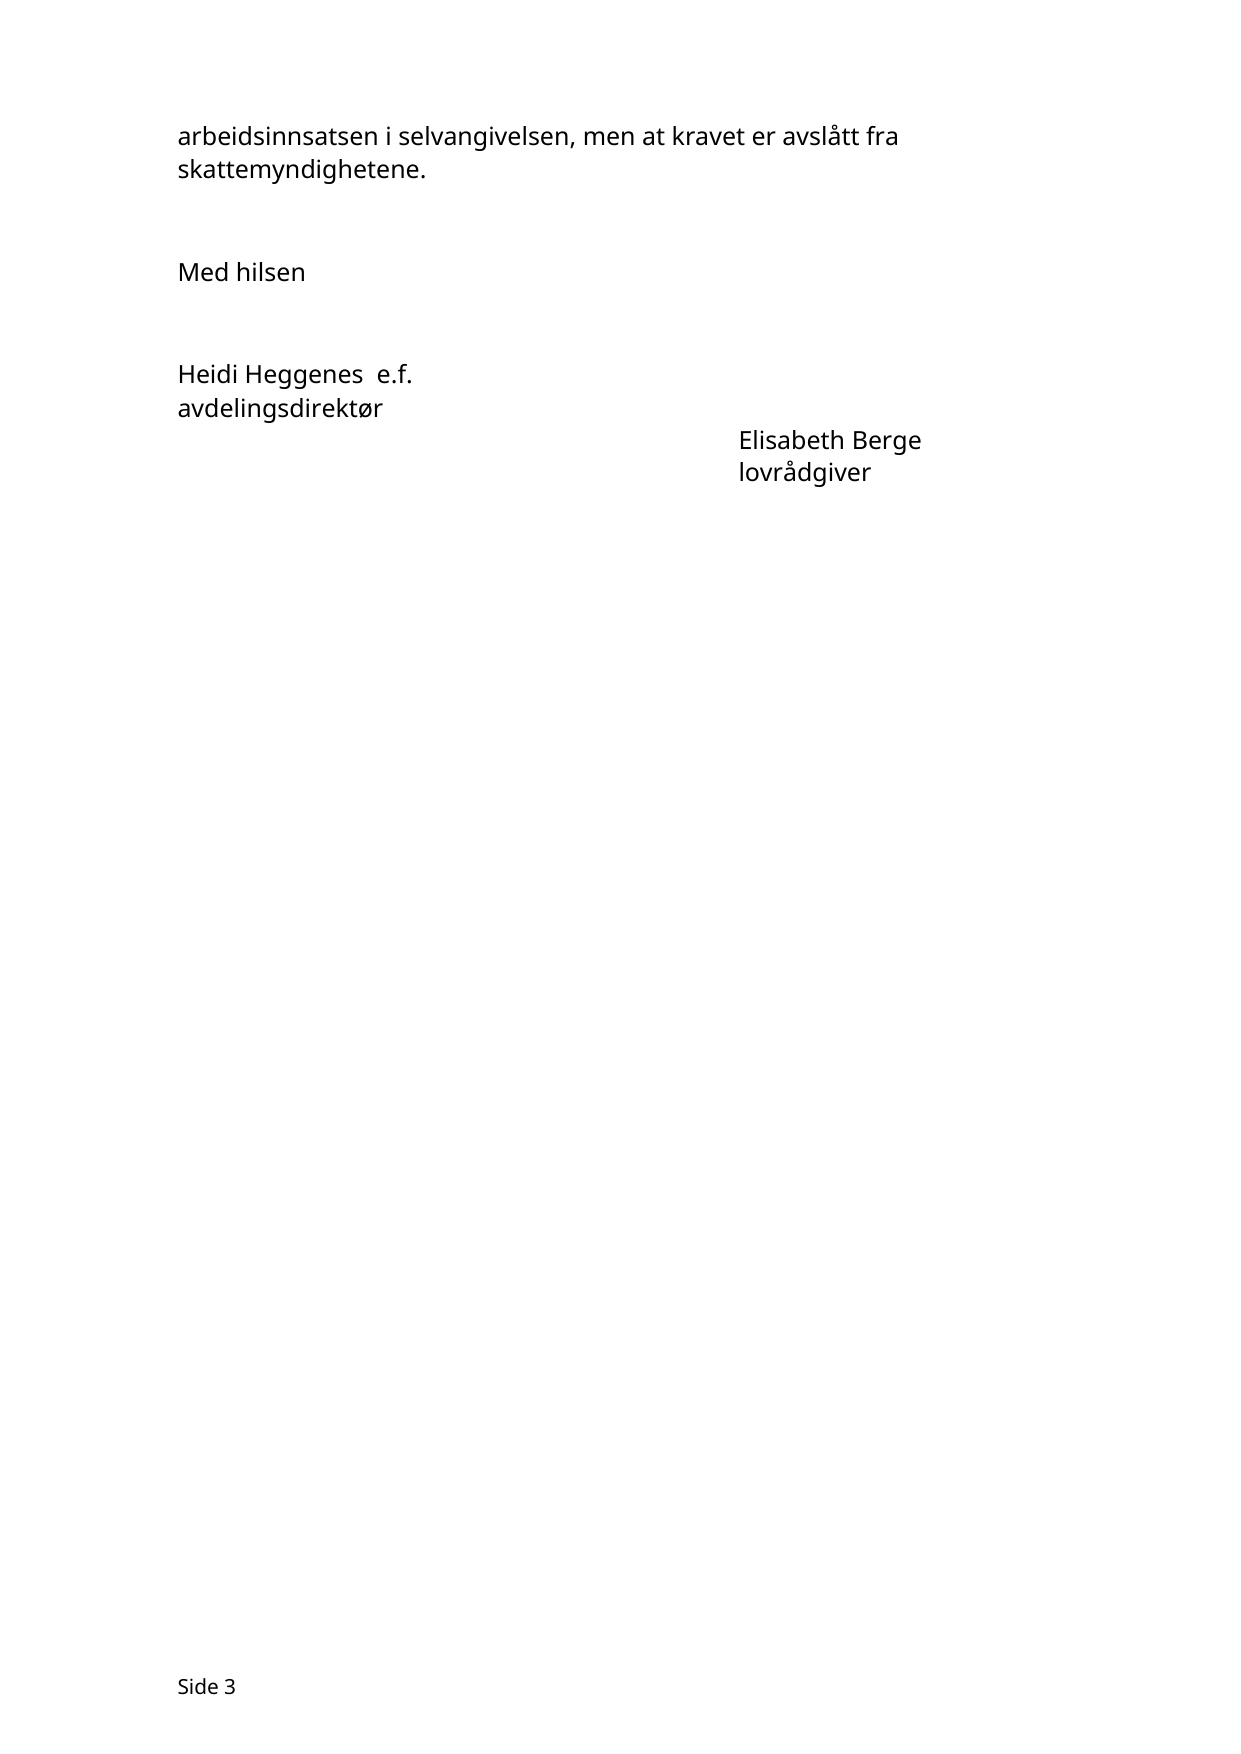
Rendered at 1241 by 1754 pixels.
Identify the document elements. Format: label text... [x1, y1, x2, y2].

text avdelingsdirektør [177, 391, 1122, 425]
text Elisabeth Berge [738, 425, 1122, 456]
text arbeidsinnsatsen i selvangivelsen, men at kravet er avslått fra skattemyndighetene. [177, 118, 1122, 186]
text Med hilsen [177, 254, 1122, 288]
text lovrådgiver [738, 456, 1122, 487]
text Heidi Heggenes e.f. [177, 357, 1122, 391]
